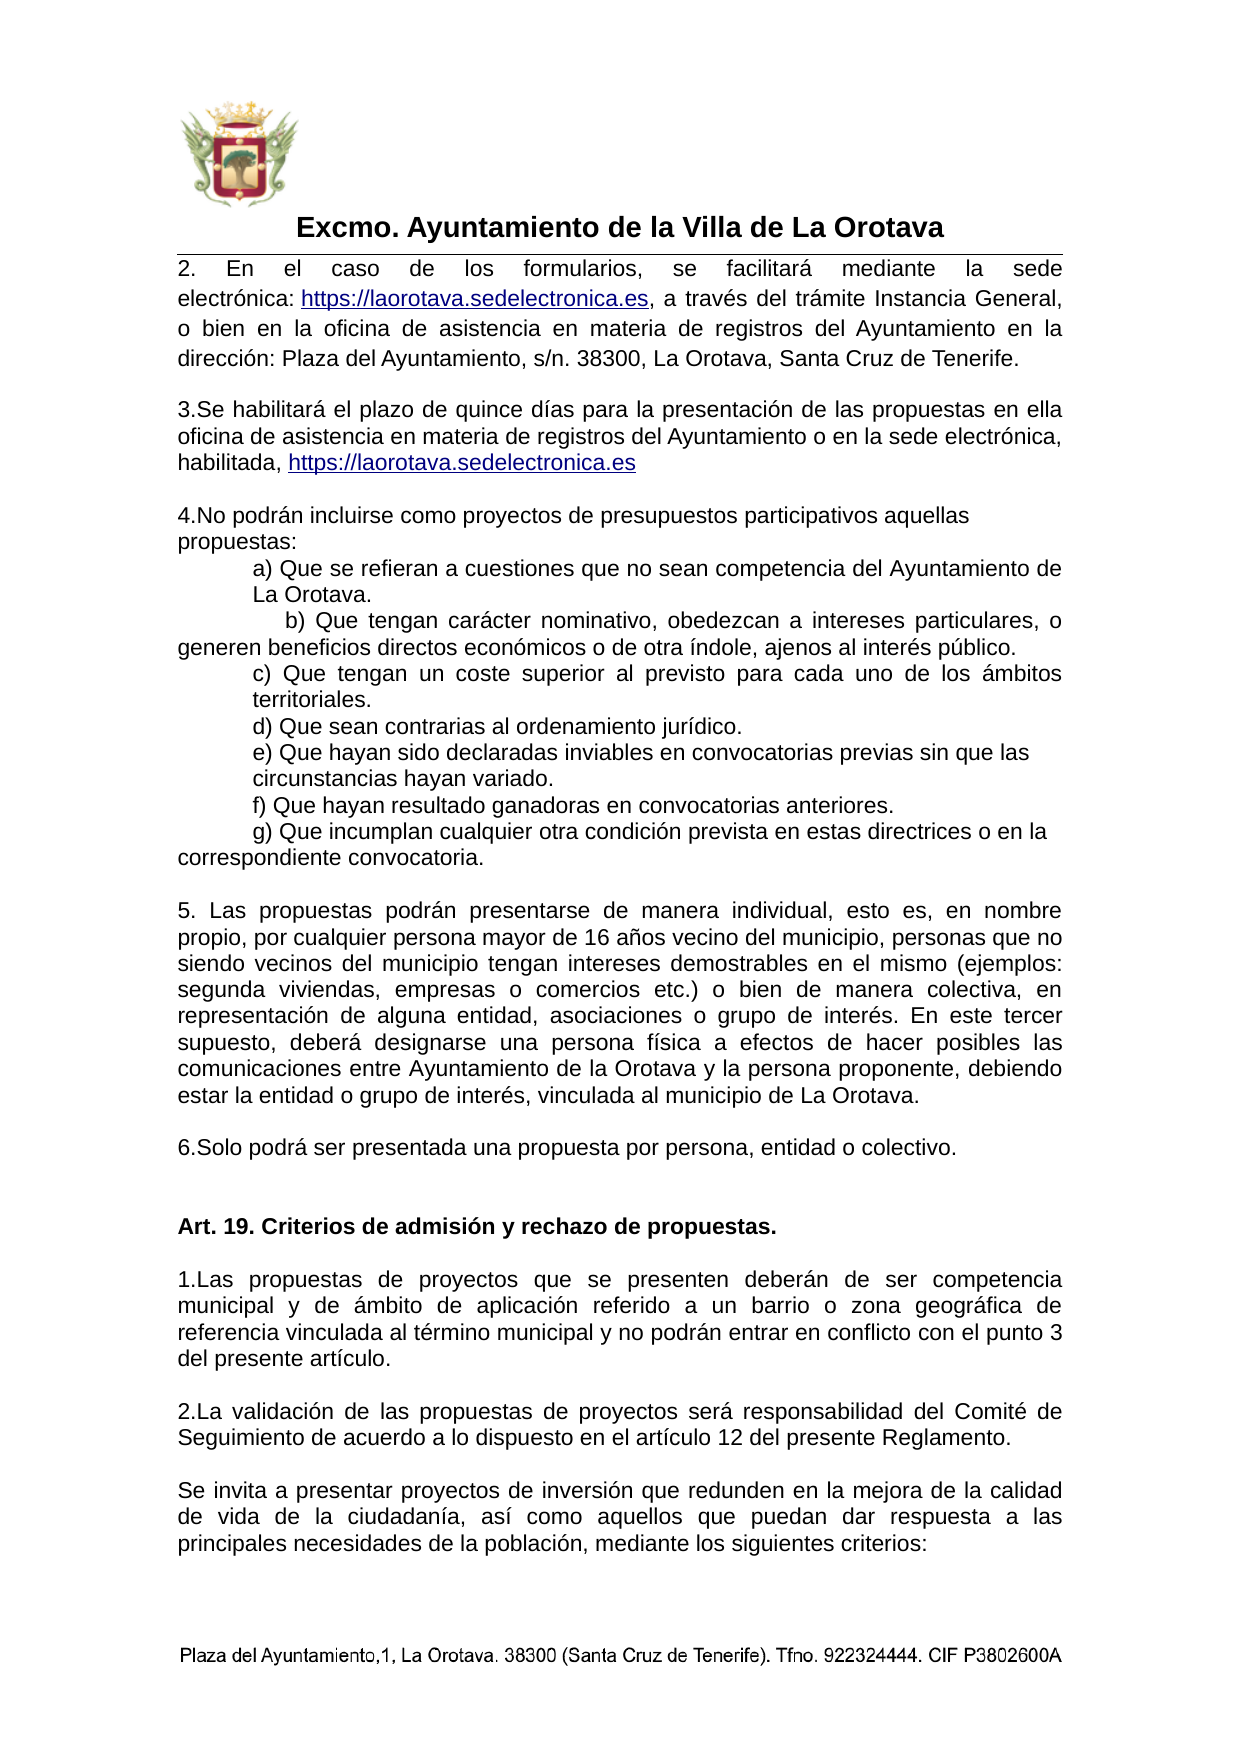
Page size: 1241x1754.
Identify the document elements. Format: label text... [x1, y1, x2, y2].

text Art. 19. Criterios de admisión y rechazo de propuestas. [177, 1213, 1063, 1240]
text 3.Se habilitará el plazo de quince días para la presentación de las propuestas en ella oficina de asistencia en materia de registros del Ayuntamiento o en la sede electrónica, habilitada, https://laorotava.sedelectronica.es [177, 396, 1063, 475]
list c) Que tengan un coste superior al previsto para cada uno de los ámbitos territoriales. [252, 660, 1063, 713]
text 1.Las propuestas de proyectos que se presenten deberán de ser competencia municipal y de ámbito de aplicación referido a un barrio o zona geográfica de referencia vinculada al término municipal y no podrán entrar en conflicto con el punto 3 del presente artículo. [177, 1266, 1063, 1371]
list a) Que se refieran a cuestiones que no sean competencia del Ayuntamiento de La Orotava. [252, 554, 1063, 607]
list g) Que incumplan cualquier otra condición prevista en estas directrices o en la [252, 818, 1063, 844]
text b) Que tengan carácter nominativo, obedezcan a intereses particulares, o generen beneficios directos económicos o de otra índole, ajenos al interés público. [177, 607, 1063, 660]
text correspondiente convocatoria. [177, 844, 1063, 871]
list 6.Solo podrá ser presentada una propuesta por persona, entidad o colectivo. [177, 1134, 1063, 1161]
picture [177, 1627, 1064, 1680]
text Se invita a presentar proyectos de inversión que redunden en la mejora de la calidad de vida de la ciudadanía, así como aquellos que puedan dar respuesta a las principales necesidades de la población, mediante los siguientes criterios: [177, 1477, 1063, 1556]
list circunstancias hayan variado. [252, 765, 1063, 792]
text propuestas: [177, 528, 1063, 554]
list e) Que hayan sido declaradas inviables en convocatorias previas sin que las [252, 739, 1063, 765]
list d) Que sean contrarias al ordenamiento jurídico. [252, 713, 1063, 739]
list 5. Las propuestas podrán presentarse de manera individual, esto es, en nombre propio, por cualquier persona mayor de 16 años vecino del municipio, personas que no siendo vecinos del municipio tengan intereses demostrables en el mismo (ejemplos: segunda viviendas, empresas o comercios etc.) o bien de manera colectiva, en representación de alguna entidad, asociaciones o grupo de interés. En este tercer supuesto, deberá designarse una persona física a efectos de hacer posibles las comunicaciones entre Ayuntamiento de la Orotava y la persona proponente, debiendo estar la entidad o grupo de interés, vinculada al municipio de La Orotava. [177, 897, 1063, 1108]
picture [177, 95, 304, 210]
text 4.No podrán incluirse como proyectos de presupuestos participativos aquellas [177, 502, 1063, 528]
text 2.La validación de las propuestas de proyectos será responsabilidad del Comité de Seguimiento de acuerdo a lo dispuesto en el artículo 12 del presente Reglamento. [177, 1398, 1063, 1451]
list f) Que hayan resultado ganadoras en convocatorias anteriores. [252, 792, 1063, 818]
text 2. En el caso de los formularios, se facilitará mediante la sede electrónica: https://laorotava.sedelectronica.es, a través del trámite Instancia General, o bien en la oficina de asistencia en materia de registros del Ayuntamiento en la dirección: Plaza del Ayuntamiento, s/n. 38300, La Orotava, Santa Cruz de Tenerife. [177, 255, 1063, 372]
